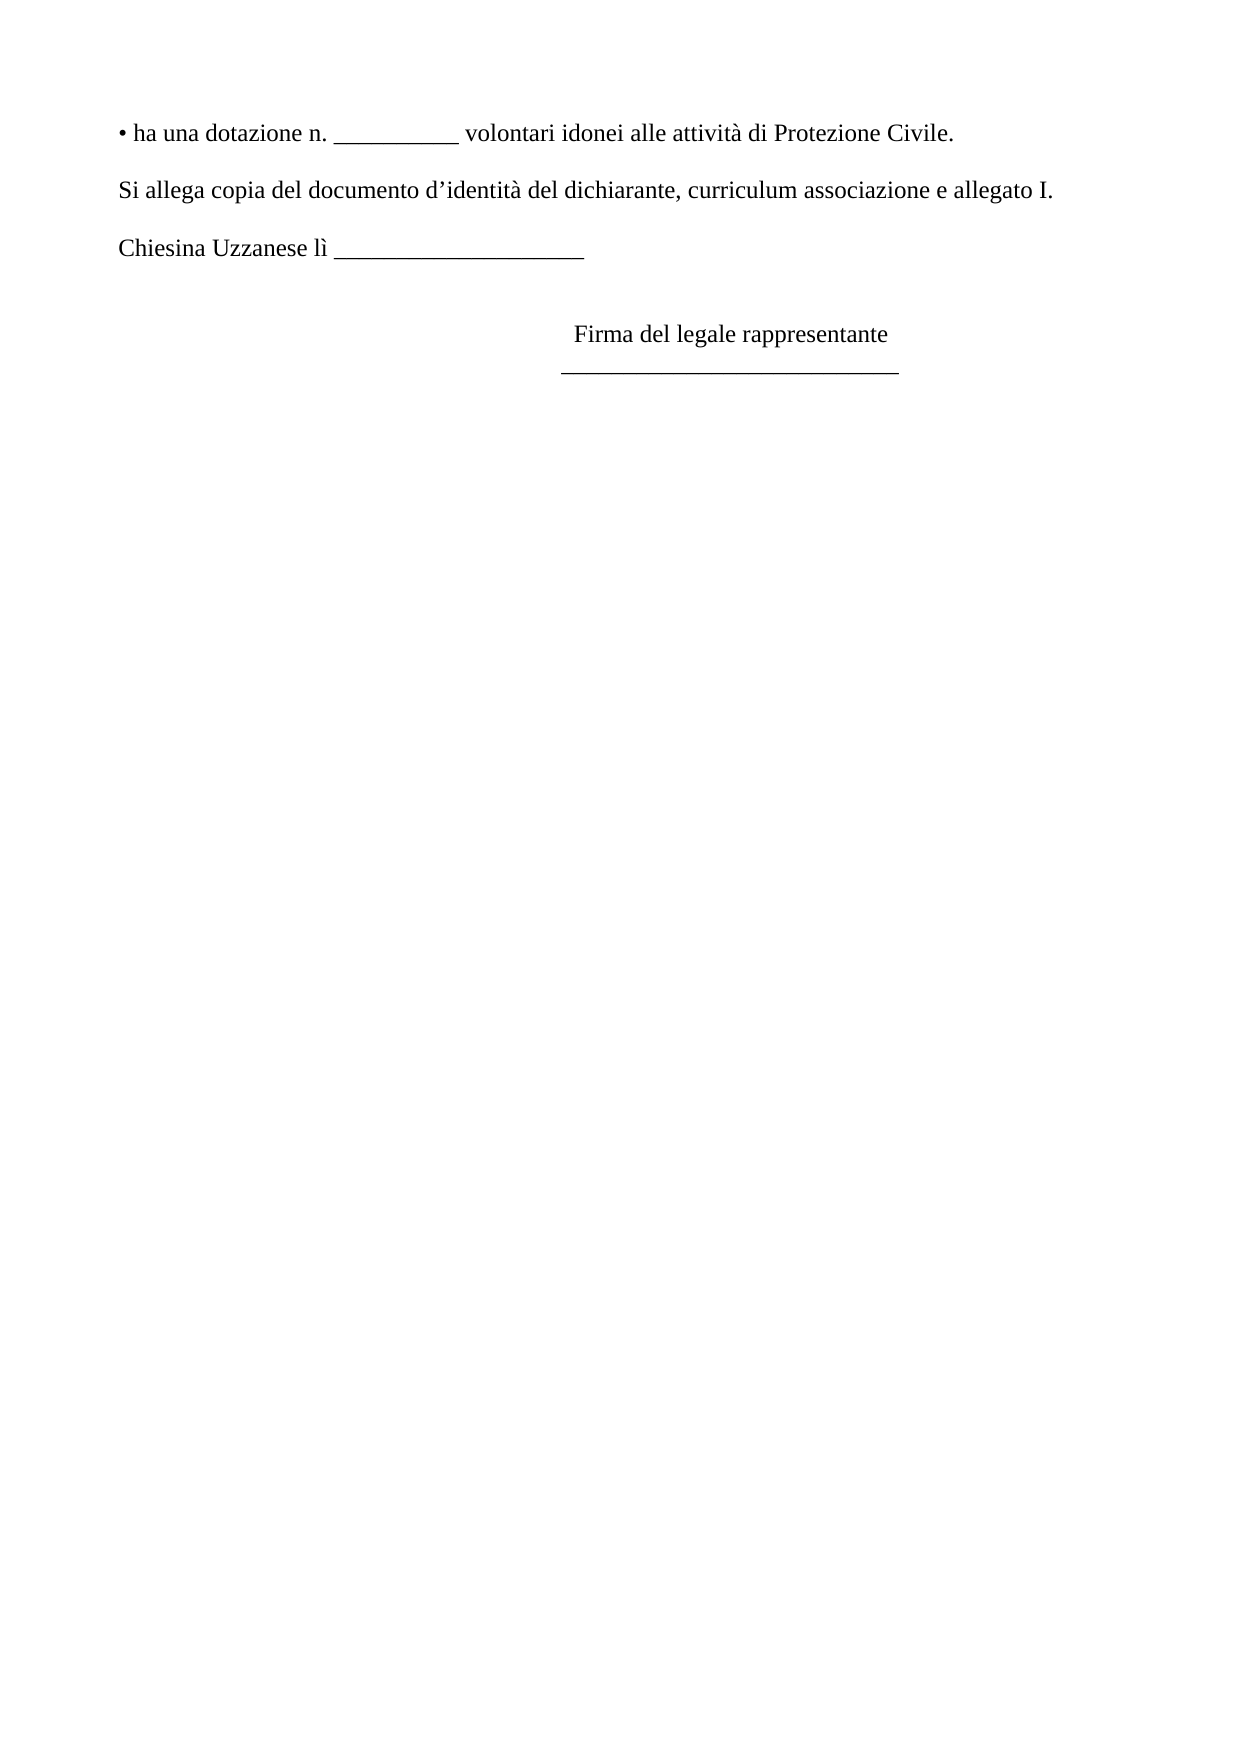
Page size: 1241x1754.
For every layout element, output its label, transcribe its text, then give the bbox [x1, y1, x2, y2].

text ___________________________ [118, 348, 1122, 377]
text Si allega copia del documento d’identità del dichiarante, curriculum associazione e allegato I. [118, 176, 1122, 204]
text Firma del legale rappresentante [118, 319, 1122, 348]
text • ha una dotazione n. __________ volontari idonei alle attività di Protezione Civile. [118, 118, 1122, 147]
text Chiesina Uzzanese lì ____________________ [118, 233, 1122, 262]
